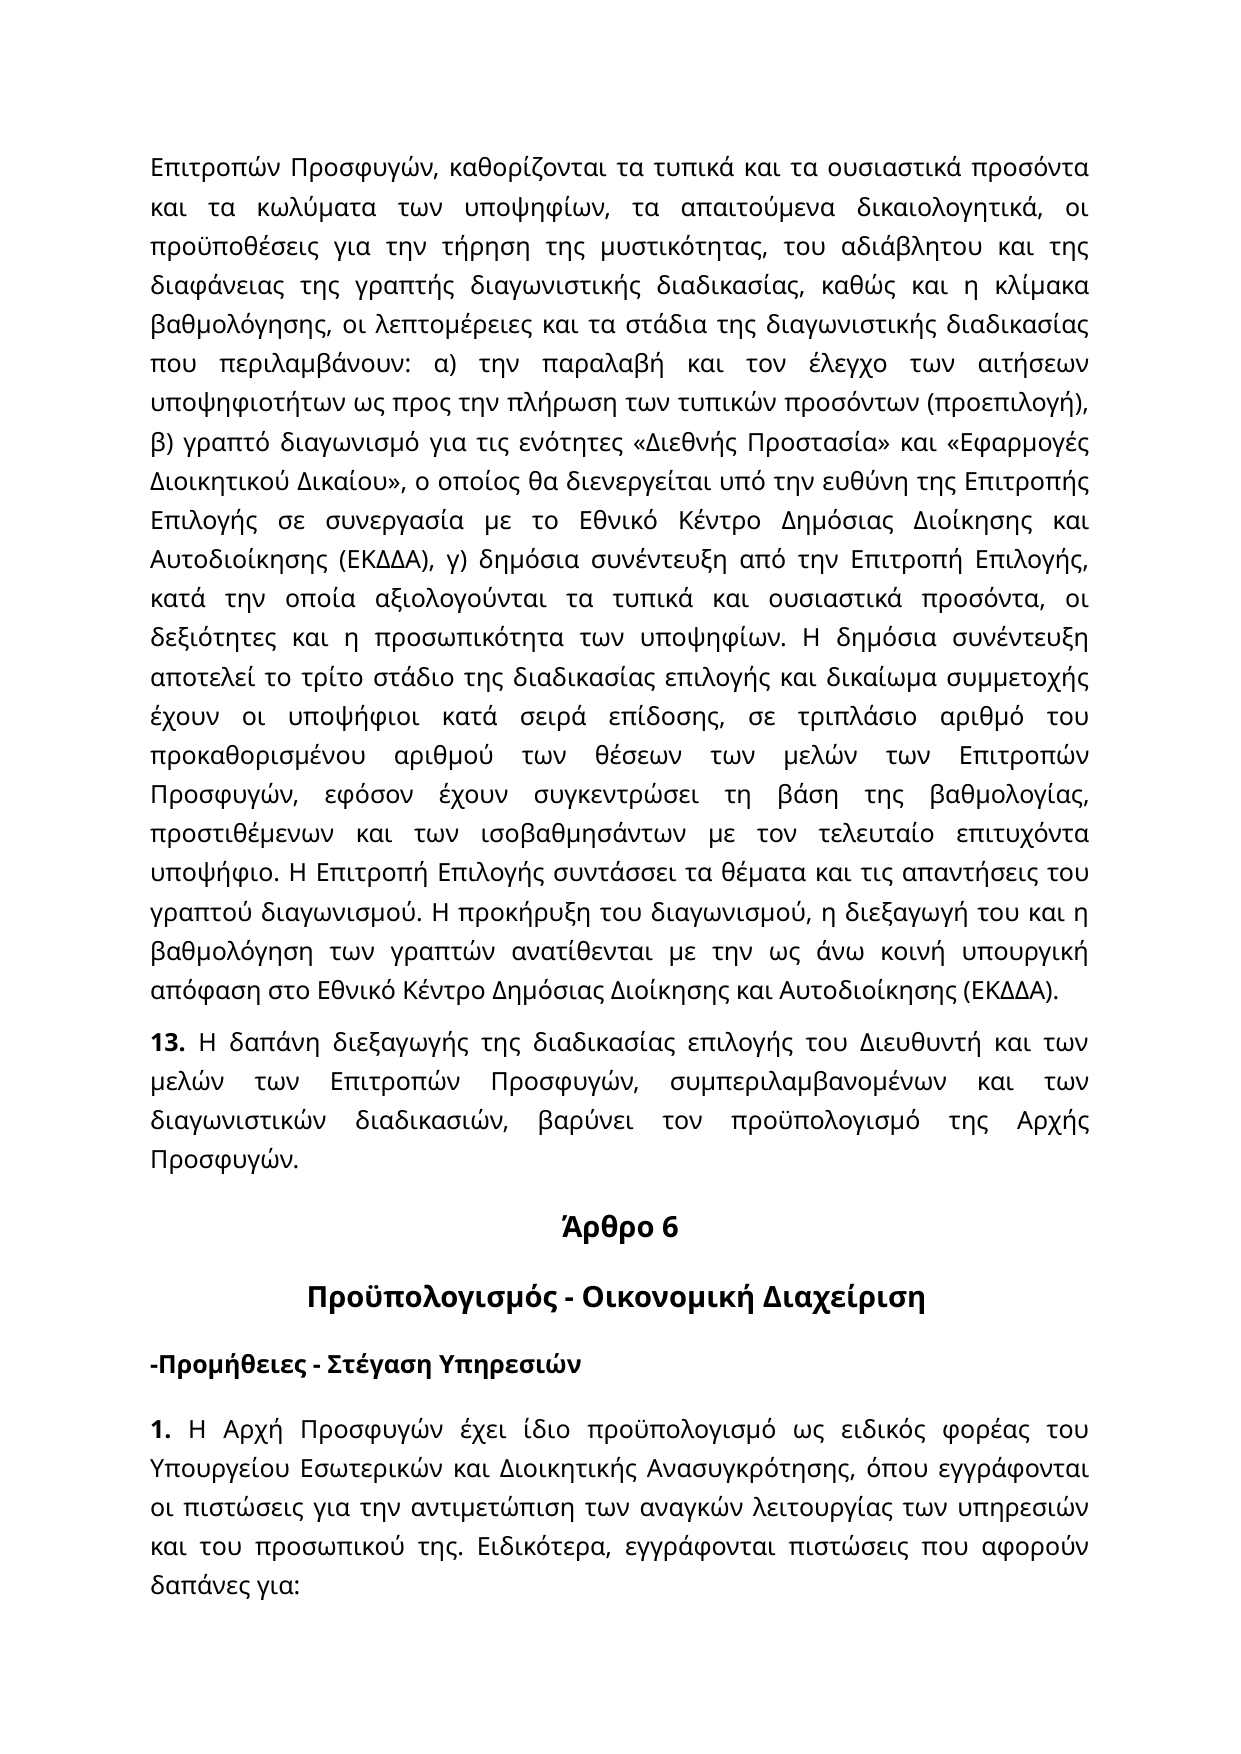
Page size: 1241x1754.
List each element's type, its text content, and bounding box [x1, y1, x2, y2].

text 13. Η δαπάνη διεξαγωγής της διαδικασίας επιλογής του Διευθυντή και των μελών των Επιτροπών Προσφυγών, συμπεριλαμβανομένων και των διαγωνιστικών διαδικασιών, βαρύνει τον προϋπολογισμό της Αρχής Προσφυγών. [150, 1024, 1090, 1176]
text 1. Η Αρχή Προσφυγών έχει ίδιο προϋπολογισμό ως ειδικός φορέας του Υπουργείου Εσωτερικών και Διοικητικής Ανασυγκρότησης, όπου εγγράφονται οι πιστώσεις για την αντιμετώπιση των αναγκών λειτουργίας των υπηρεσιών και του προσωπικού της. Ειδικότερα, εγγράφονται πιστώσεις που αφορούν δαπάνες για: [150, 1411, 1090, 1602]
text Επιτροπών Προσφυγών, καθορίζονται τα τυπικά και τα ουσιαστικά προσόντα και τα κωλύματα των υποψηφίων, τα απαιτούμενα δικαιολογητικά, οι προϋποθέσεις για την τήρηση της μυστικότητας, του αδιάβλητου και της διαφάνειας της γραπτής διαγωνιστικής διαδικασίας, καθώς και η κλίμακα βαθμολόγησης, οι λεπτομέρειες και τα στάδια της διαγωνιστικής διαδικασίας που περιλαμβάνουν: α) την παραλαβή και τον έλεγχο των αιτήσεων υποψηφιοτήτων ως προς την πλήρωση των τυπικών προσόντων (προεπιλογή), β) γραπτό διαγωνισμό για τις ενότητες «Διεθνής Προστασία» και «Εφαρμογές Διοικητικού Δικαίου», ο οποίος θα διενεργείται υπό την ευθύνη της Επιτροπής Επιλογής σε συνεργασία με το Εθνικό Κέντρο Δημόσιας Διοίκησης και Αυτοδιοίκησης (ΕΚΔΔΑ), γ) δημόσια συνέντευξη από την Επιτροπή Επιλογής, κατά την οποία αξιολογούνται τα τυπικά και ουσιαστικά προσόντα, οι δεξιότητες και η προσωπικότητα των υποψηφίων. Η δημόσια συνέντευξη αποτελεί το τρίτο στάδιο της διαδικασίας επιλογής και δικαίωμα συμμετοχής έχουν οι υποψήφιοι κατά σειρά επίδοσης, σε τριπλάσιο αριθμό του προκαθορισμένου αριθμού των θέσεων των μελών των Επιτροπών Προσφυγών, εφόσον έχουν συγκεντρώσει τη βάση της βαθμολογίας, προστιθέμενων και των ισοβαθμησάντων με τον τελευταίο επιτυχόντα υποψήφιο. Η Επιτροπή Επιλογής συντάσσει τα θέματα και τις απαντήσεις του γραπτού διαγωνισμού. Η προκήρυξη του διαγωνισμού, η διεξαγωγή του και η βαθμολόγηση των γραπτών ανατίθενται με την ως άνω κοινή υπουργική απόφαση στο Εθνικό Κέντρο Δημόσιας Διοίκησης και Αυτοδιοίκησης (ΕΚΔΔΑ). [150, 150, 1090, 1007]
text -Προμήθειες - Στέγαση Υπηρεσιών [150, 1347, 1090, 1381]
subtitle Άρθρο 6 [150, 1206, 1090, 1246]
subtitle Προϋπολογισμός - Οικονομική Διαχείριση [150, 1276, 1090, 1316]
